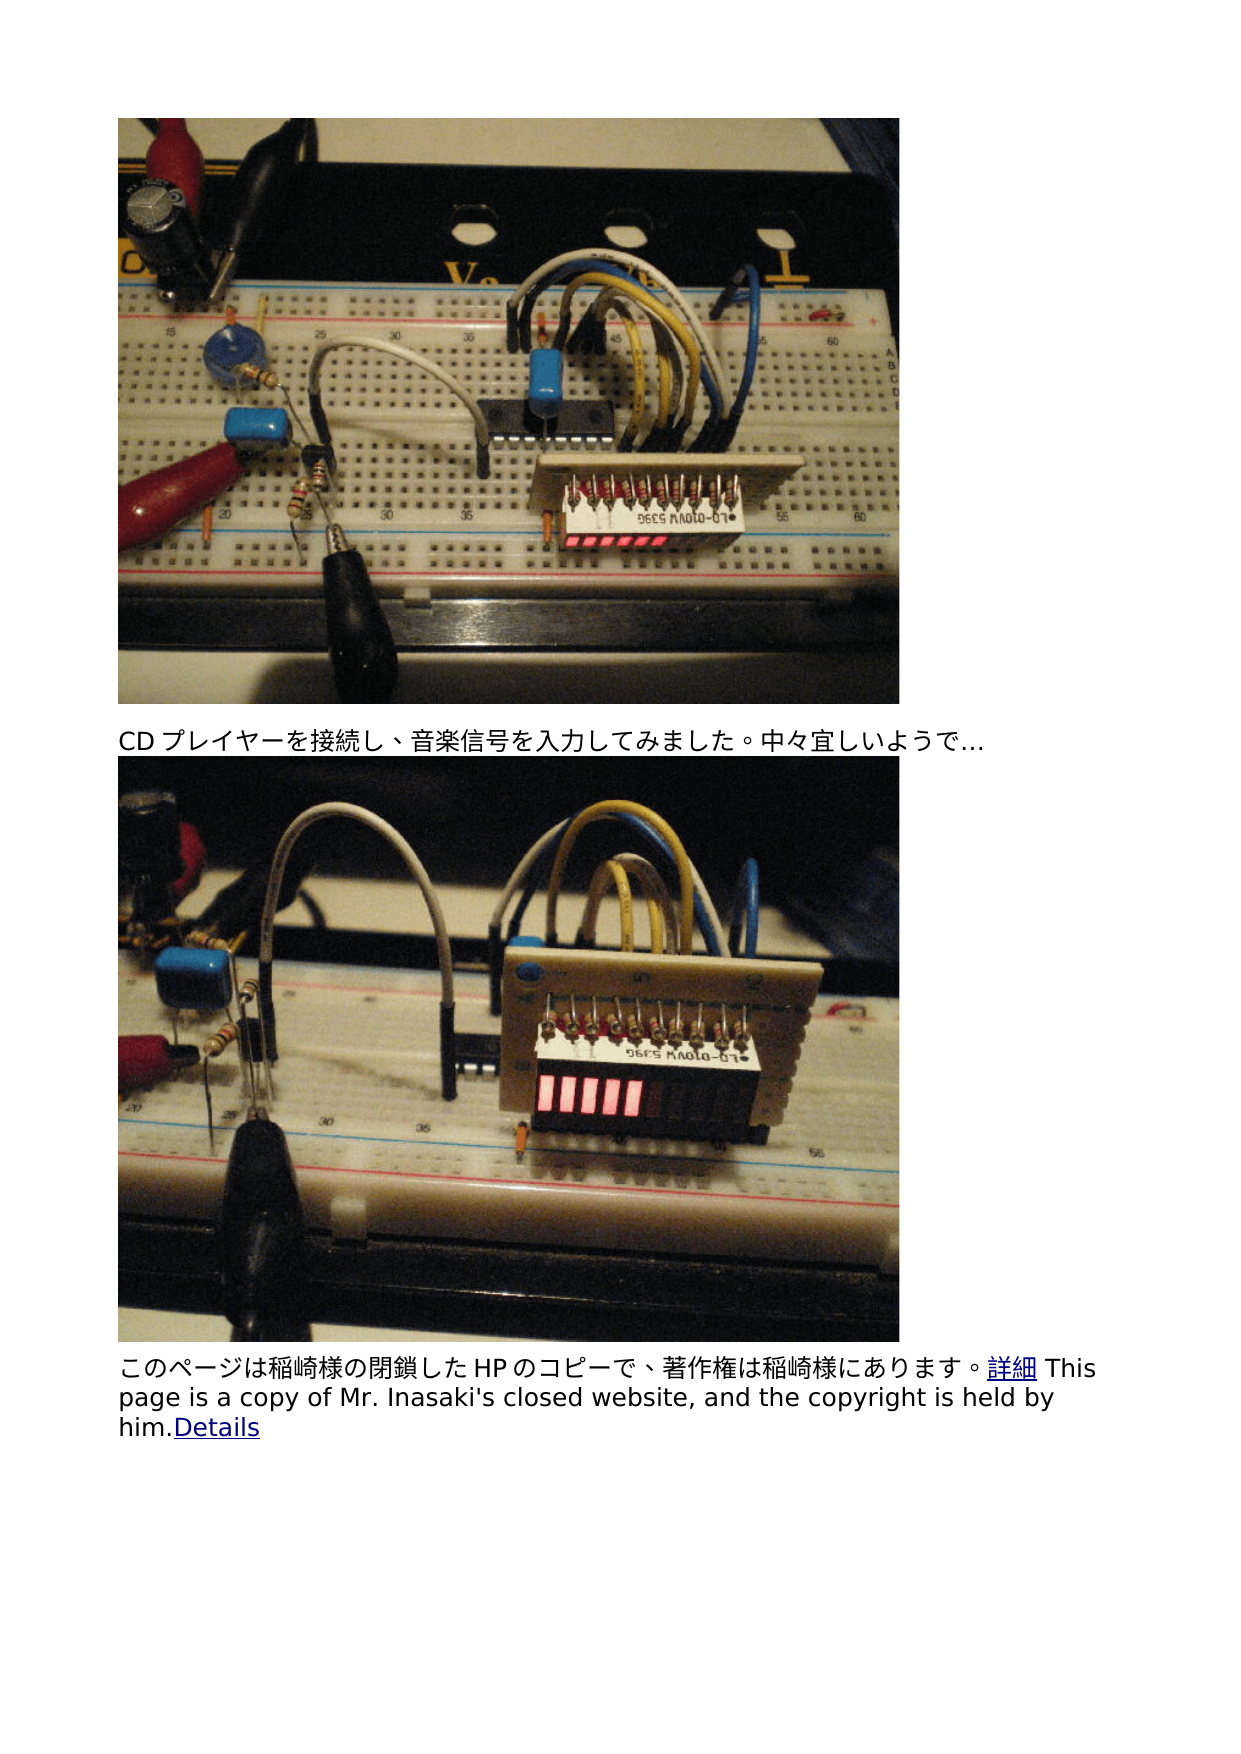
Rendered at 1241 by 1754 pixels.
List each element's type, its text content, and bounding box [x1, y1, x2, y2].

text CDプレイヤーを接続し、音楽信号を入力してみました。中々宜しいようで… [118, 717, 1122, 1342]
text このページは稲崎様の閉鎖したHPのコピーで、著作権は稲崎様にあります。詳細 This page is a copy of Mr. Inasaki's closed website, and the copyright is held by him.Details [118, 1354, 1122, 1442]
picture [118, 756, 900, 1342]
text [900, 118, 1122, 704]
picture [118, 118, 900, 704]
